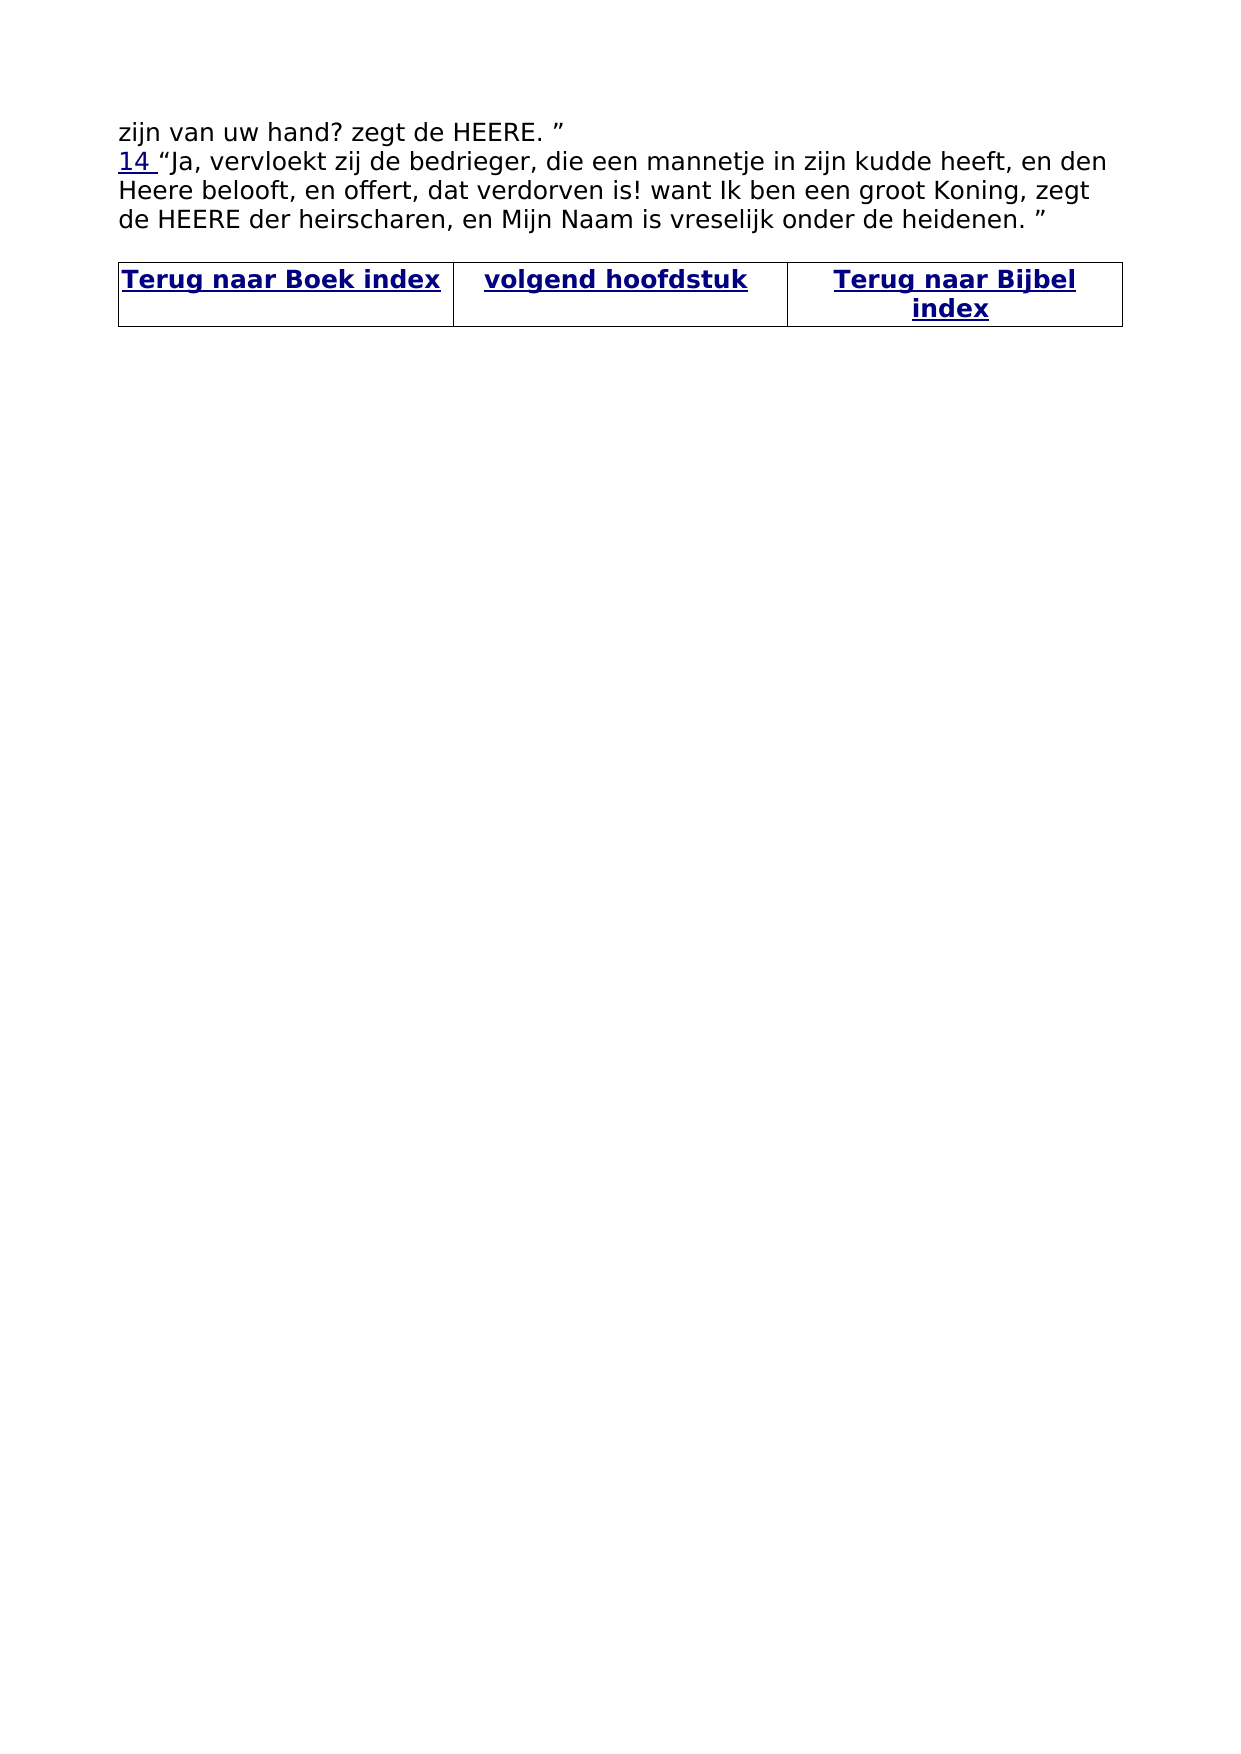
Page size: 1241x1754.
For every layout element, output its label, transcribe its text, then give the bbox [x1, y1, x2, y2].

text zijn van uw hand? zegt de HEERE. ” 14 “Ja, vervloekt zij de bedrieger, die een mannetje in zijn kudde heeft, en den Heere belooft, en offert, dat verdorven is! want Ik ben een groot Koning, zegt de HEERE der heirscharen, en Mijn Naam is vreselijk onder de heidenen. ” [118, 118, 1122, 235]
table_header Terug naar Boek index [119, 263, 453, 326]
table_header Terug naar Bijbel index [788, 263, 1122, 326]
table_header volgend hoofdstuk [454, 263, 787, 326]
